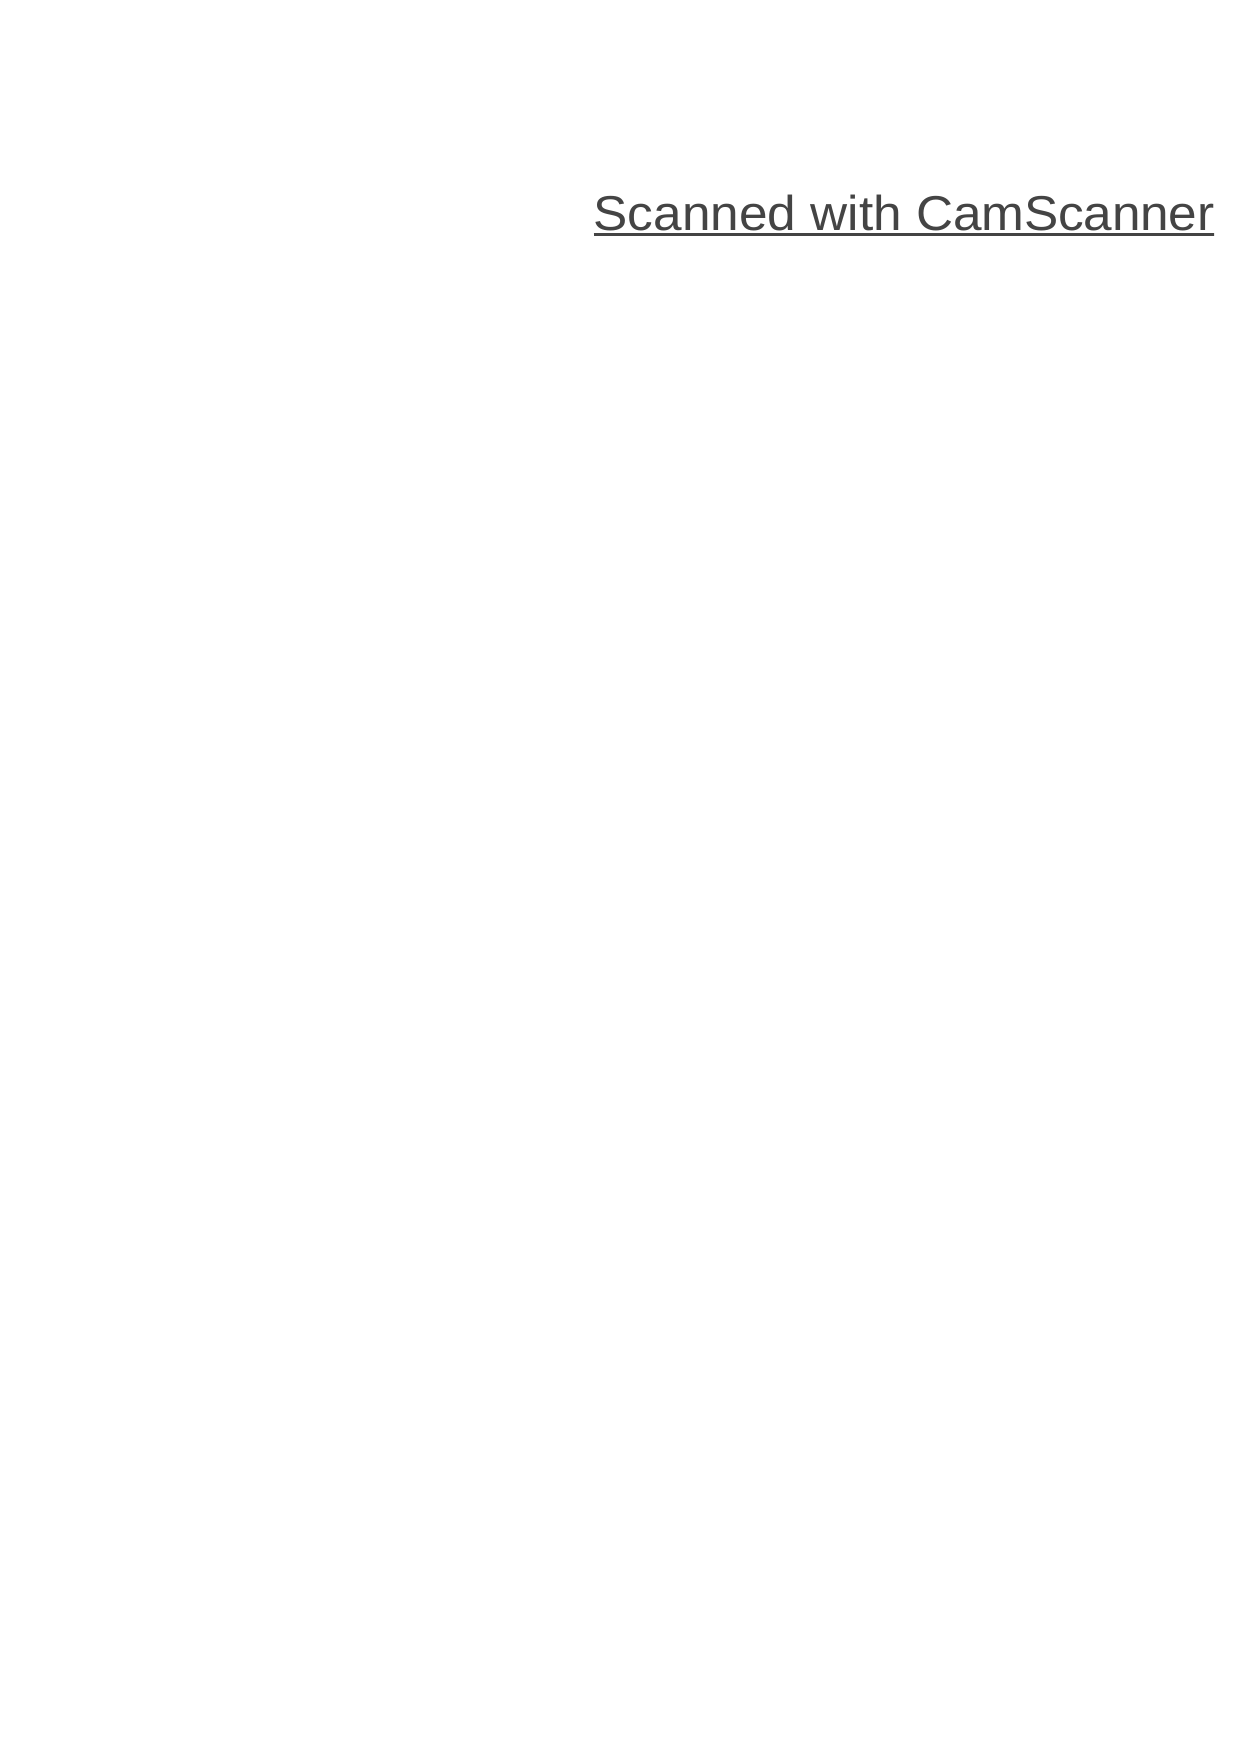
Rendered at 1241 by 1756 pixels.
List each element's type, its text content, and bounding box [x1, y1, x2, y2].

text Scanned with CamScanner [593, 184, 1216, 240]
